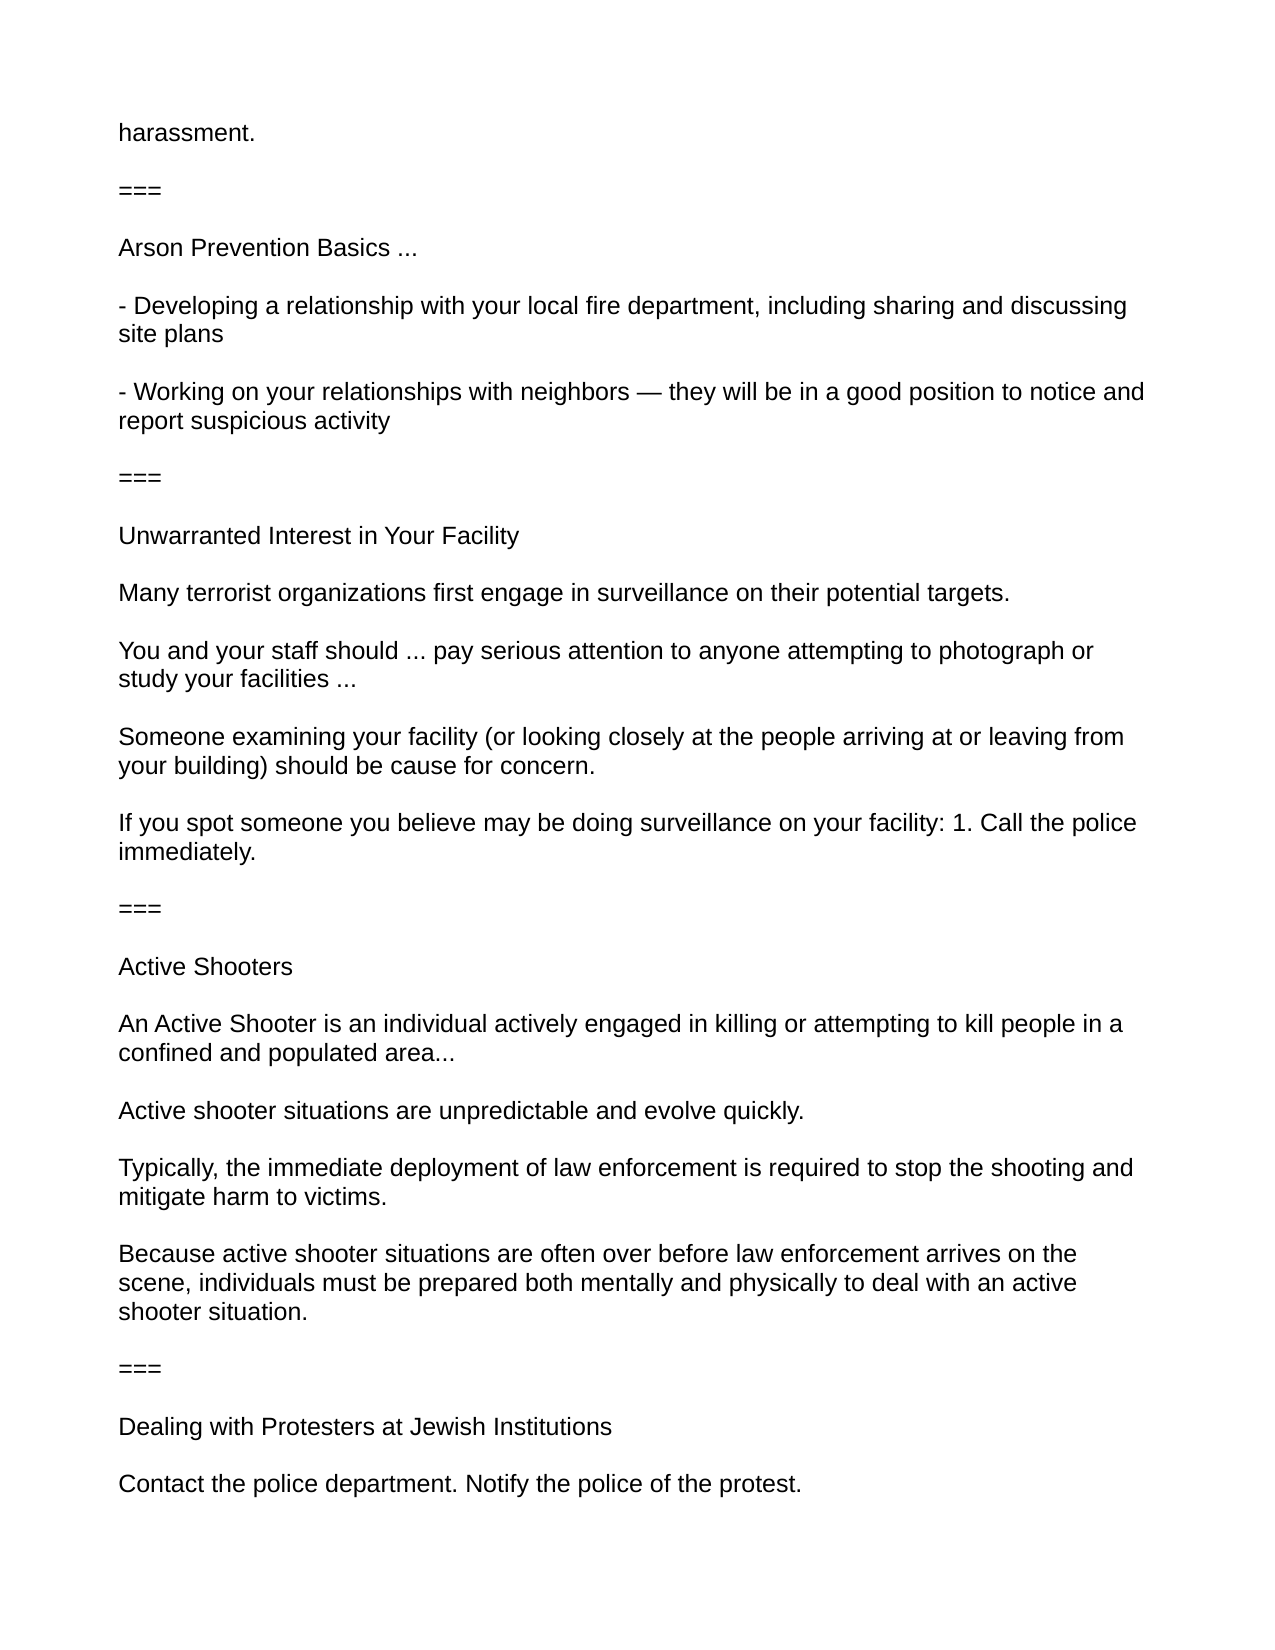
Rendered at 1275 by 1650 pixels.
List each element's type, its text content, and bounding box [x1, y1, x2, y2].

text Typically, the immediate deployment of law enforcement is required to stop the shooting and mitigate harm to victims. [118, 1153, 1157, 1211]
text harassment. [118, 118, 1157, 147]
text === [118, 176, 1157, 204]
text Someone examining your facility (or looking closely at the people arriving at or leaving from your building) should be cause for concern. [118, 722, 1157, 779]
text - Developing a relationship with your local fire department, including sharing and discussing site plans [118, 291, 1157, 348]
text Contact the police department. Notify the police of the protest. [118, 1469, 1157, 1498]
text - Working on your relationships with neighbors — they will be in a good position to notice and report suspicious activity [118, 377, 1157, 434]
text Because active shooter situations are often over before law enforcement arrives on the scene, individuals must be prepared both mentally and physically to deal with an active shooter situation. [118, 1239, 1157, 1326]
text Dealing with Protesters at Jewish Institutions [118, 1412, 1157, 1441]
text Unwarranted Interest in Your Facility [118, 521, 1157, 549]
text If you spot someone you believe may be doing surveillance on your facility: 1. Call the police immediately. [118, 808, 1157, 866]
text An Active Shooter is an individual actively engaged in killing or attempting to kill people in a confined and populated area... [118, 1009, 1157, 1067]
text Active Shooters [118, 952, 1157, 981]
text === [118, 894, 1157, 923]
text Arson Prevention Basics ... [118, 233, 1157, 262]
text Many terrorist organizations first engage in surveillance on their potential targets. [118, 578, 1157, 607]
text === [118, 1354, 1157, 1383]
text You and your staff should ... pay serious attention to anyone attempting to photograph or study your facilities ... [118, 636, 1157, 693]
text === [118, 463, 1157, 492]
text Active shooter situations are unpredictable and evolve quickly. [118, 1096, 1157, 1124]
